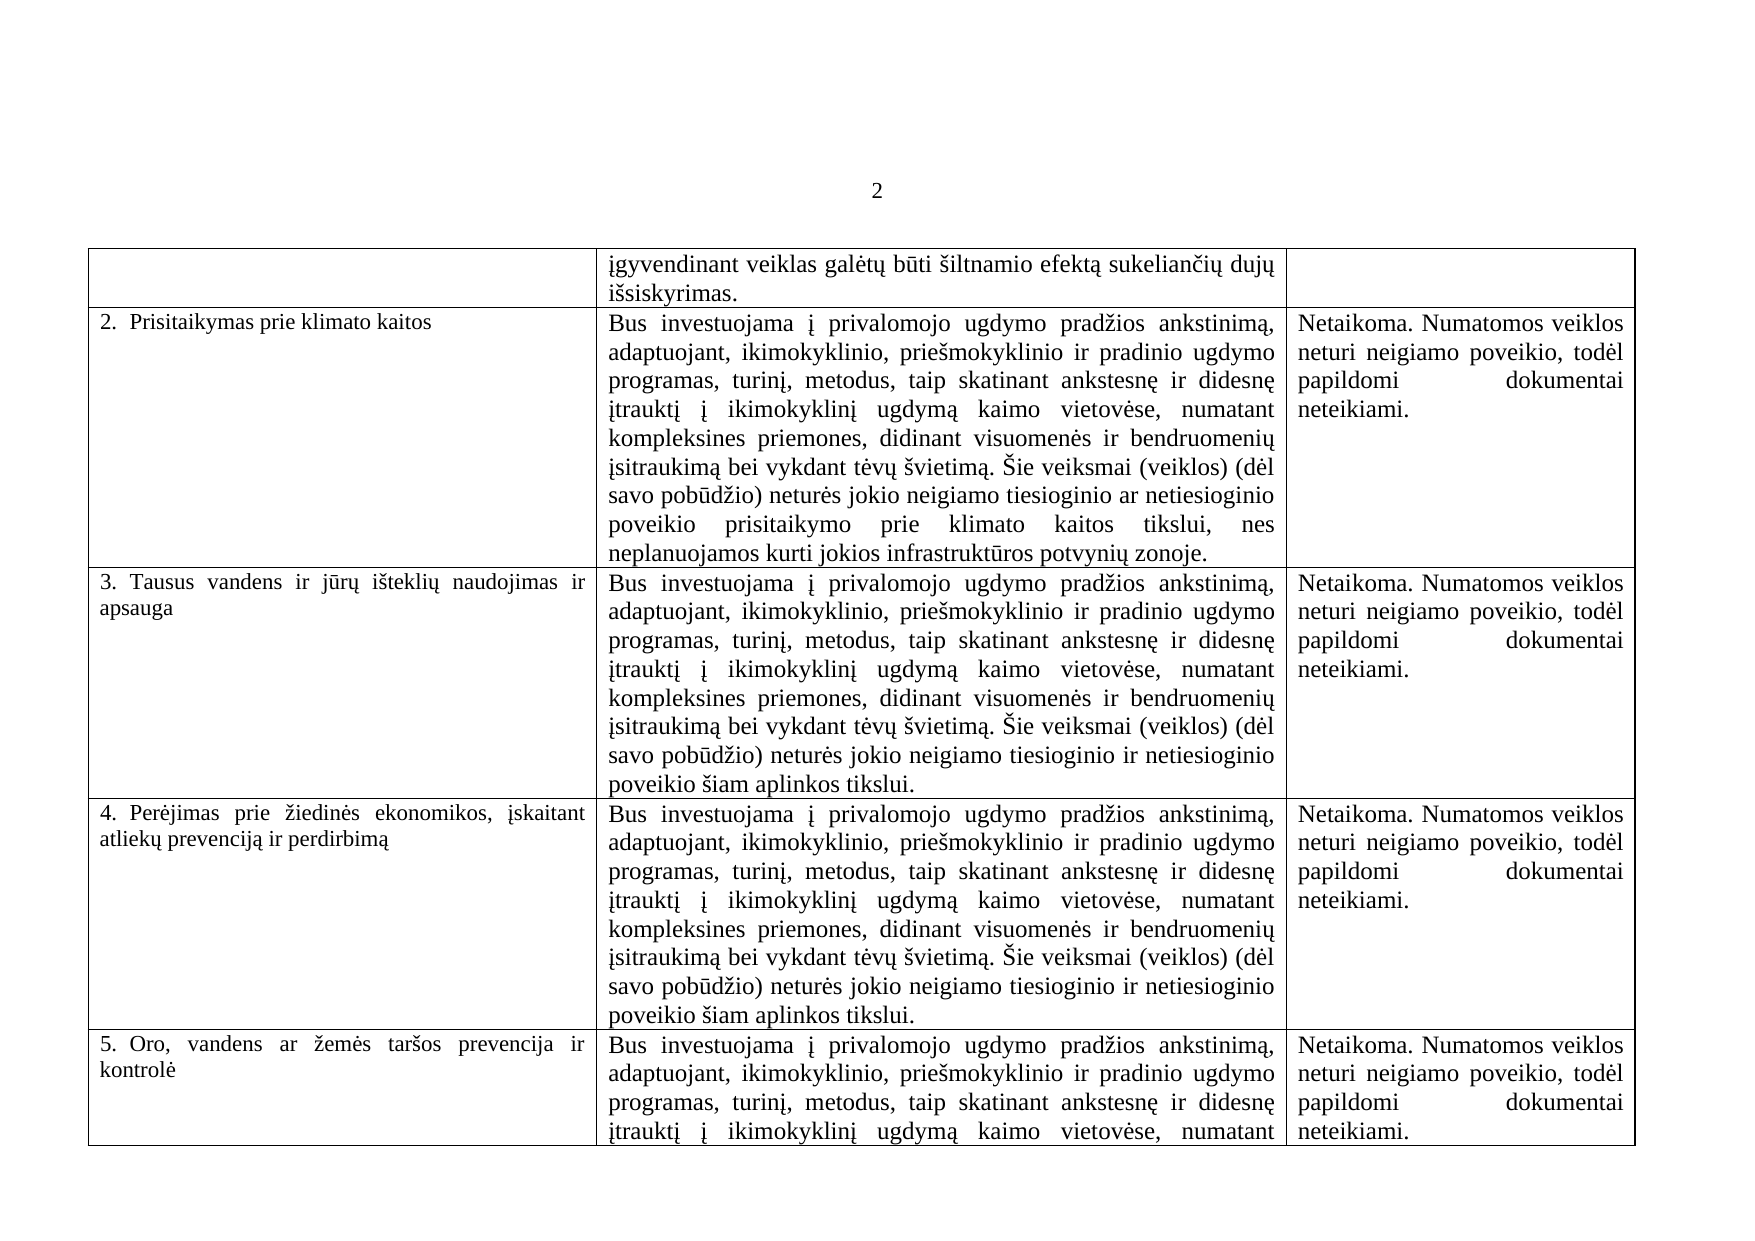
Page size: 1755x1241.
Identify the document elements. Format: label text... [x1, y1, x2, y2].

table_cell Netaikoma. Numatomos veiklos neturi neigiamo poveikio, todėl papildomi dokumentai neteikiami. [1287, 1030, 1634, 1145]
table_cell [1287, 249, 1634, 307]
table_cell 2. Prisitaikymas prie klimato kaitos [89, 308, 596, 567]
table_cell [89, 249, 596, 307]
table_cell Bus investuojama į privalomojo ugdymo pradžios ankstinimą, adaptuojant, ikimokyklinio, priešmokyklinio ir pradinio ugdymo programas, turinį, metodus, taip skatinant ankstesnę ir didesnę įtrauktį į ikimokyklinį ugdymą kaimo vietovėse, numatant kompleksines priemones, didinant visuomenės ir bendruomenių įsitraukimą bei vykdant tėvų švietimą. Šie veiksmai (veiklos) (dėl savo pobūdžio) neturės jokio neigiamo tiesioginio ar netiesioginio poveikio prisitaikymo prie klimato kaitos tikslui, nes neplanuojamos kurti jokios infrastruktūros potvynių zonoje. [597, 308, 1286, 567]
table_cell Netaikoma. Numatomos veiklos neturi neigiamo poveikio, todėl papildomi dokumentai neteikiami. [1287, 568, 1634, 798]
table_cell Bus investuojama į privalomojo ugdymo pradžios ankstinimą, adaptuojant, ikimokyklinio, priešmokyklinio ir pradinio ugdymo programas, turinį, metodus, taip skatinant ankstesnę ir didesnę įtrauktį į ikimokyklinį ugdymą kaimo vietovėse, numatant [597, 1030, 1286, 1145]
table_cell 3. Tausus vandens ir jūrų išteklių naudojimas ir apsauga [89, 568, 596, 798]
table_cell Netaikoma. Numatomos veiklos neturi neigiamo poveikio, todėl papildomi dokumentai neteikiami. [1287, 799, 1634, 1029]
table_cell 4. Perėjimas prie žiedinės ekonomikos, įskaitant atliekų prevenciją ir perdirbimą [89, 799, 596, 1029]
table_cell Bus investuojama į privalomojo ugdymo pradžios ankstinimą, adaptuojant, ikimokyklinio, priešmokyklinio ir pradinio ugdymo programas, turinį, metodus, taip skatinant ankstesnę ir didesnę įtrauktį į ikimokyklinį ugdymą kaimo vietovėse, numatant kompleksines priemones, didinant visuomenės ir bendruomenių įsitraukimą bei vykdant tėvų švietimą. Šie veiksmai (veiklos) (dėl savo pobūdžio) neturės jokio neigiamo tiesioginio ir netiesioginio poveikio šiam aplinkos tikslui. [597, 799, 1286, 1029]
table_cell įgyvendinant veiklas galėtų būti šiltnamio efektą sukeliančių dujų išsiskyrimas. [597, 249, 1286, 307]
table_cell Bus investuojama į privalomojo ugdymo pradžios ankstinimą, adaptuojant, ikimokyklinio, priešmokyklinio ir pradinio ugdymo programas, turinį, metodus, taip skatinant ankstesnę ir didesnę įtrauktį į ikimokyklinį ugdymą kaimo vietovėse, numatant kompleksines priemones, didinant visuomenės ir bendruomenių įsitraukimą bei vykdant tėvų švietimą. Šie veiksmai (veiklos) (dėl savo pobūdžio) neturės jokio neigiamo tiesioginio ir netiesioginio poveikio šiam aplinkos tikslui. [597, 568, 1286, 798]
table_cell 5. Oro, vandens ar žemės taršos prevencija ir kontrolė [89, 1030, 596, 1145]
table_cell Netaikoma. Numatomos veiklos neturi neigiamo poveikio, todėl papildomi dokumentai neteikiami. [1287, 308, 1634, 567]
